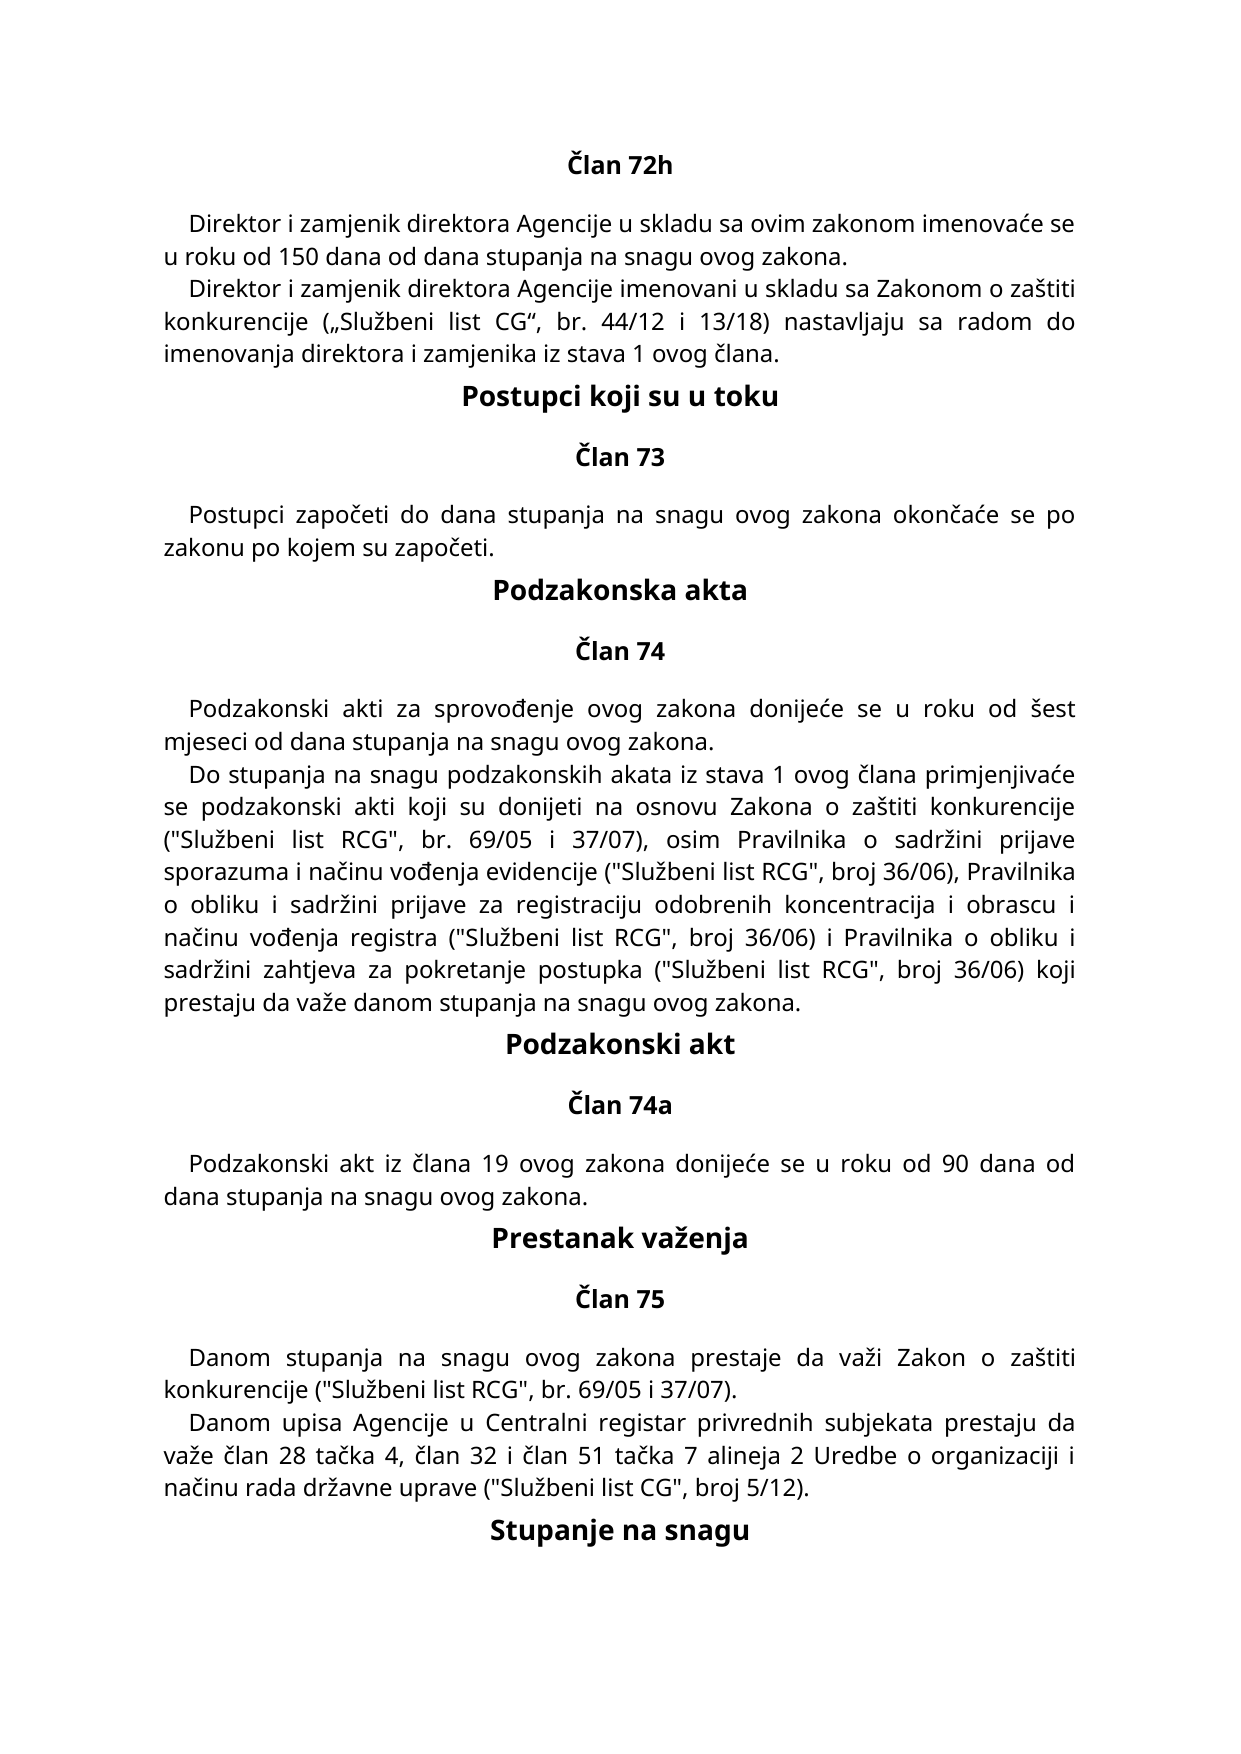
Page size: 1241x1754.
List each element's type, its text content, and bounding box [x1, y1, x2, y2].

text Stupanje na snagu [148, 1510, 1093, 1548]
text Do stupanja na snagu podzakonskih akata iz stava 1 ovog člana primjenjivaće se podzakonski akti koji su donijeti na osnovu Zakona o zaštiti konkurencije ("Službeni list RCG", br. 69/05 i 37/07), osim Pravilnika o sadržini prijave sporazuma i načinu vođenja evidencije ("Službeni list RCG", broj 36/06), Pravilnika o obliku i sadržini prijave za registraciju odobrenih koncentracija i obrascu i načinu vođenja registra ("Službeni list RCG", broj 36/06) i Pravilnika o obliku i sadržini zahtjeva za pokretanje postupka ("Službeni list RCG", broj 36/06) koji prestaju da važe danom stupanja na snagu ovog zakona. [163, 757, 1077, 1018]
text Član 74 [148, 633, 1093, 667]
text Direktor i zamjenik direktora Agencije imenovani u skladu sa Zakonom o zaštiti konkurencije („Službeni list CG“, br. 44/12 i 13/18) nastavljaju sa radom do imenovanja direktora i zamjenika iz stava 1 ovog člana. [163, 272, 1077, 370]
text Član 75 [148, 1282, 1093, 1316]
text Član 72h [148, 148, 1093, 182]
text Danom upisa Agencije u Centralni registar privrednih subjekata prestaju da važe član 28 tačka 4, član 32 i član 51 tačka 7 alineja 2 Uredbe o organizaciji i načinu rada državne uprave ("Službeni list CG", broj 5/12). [163, 1406, 1077, 1504]
text Član 73 [148, 439, 1093, 473]
text Prestanak važenja [148, 1218, 1093, 1257]
text Podzakonski akt iz člana 19 ovog zakona donijeće se u roku od 90 dana od dana stupanja na snagu ovog zakona. [163, 1147, 1077, 1212]
text Podzakonski akt [148, 1024, 1093, 1063]
text Podzakonski akti za sprovođenje ovog zakona donijeće se u roku od šest mjeseci od dana stupanja na snagu ovog zakona. [163, 692, 1077, 757]
text Podzakonska akta [148, 570, 1093, 608]
text Postupci koji su u toku [148, 376, 1093, 414]
text Direktor i zamjenik direktora Agencije u skladu sa ovim zakonom imenovaće se u roku od 150 dana od dana stupanja na snagu ovog zakona. [163, 207, 1077, 272]
text Član 74a [148, 1088, 1093, 1122]
text Postupci započeti do dana stupanja na snagu ovog zakona okončaće se po zakonu po kojem su započeti. [163, 498, 1077, 563]
text Danom stupanja na snagu ovog zakona prestaje da važi Zakon o zaštiti konkurencije ("Službeni list RCG", br. 69/05 i 37/07). [163, 1341, 1077, 1406]
